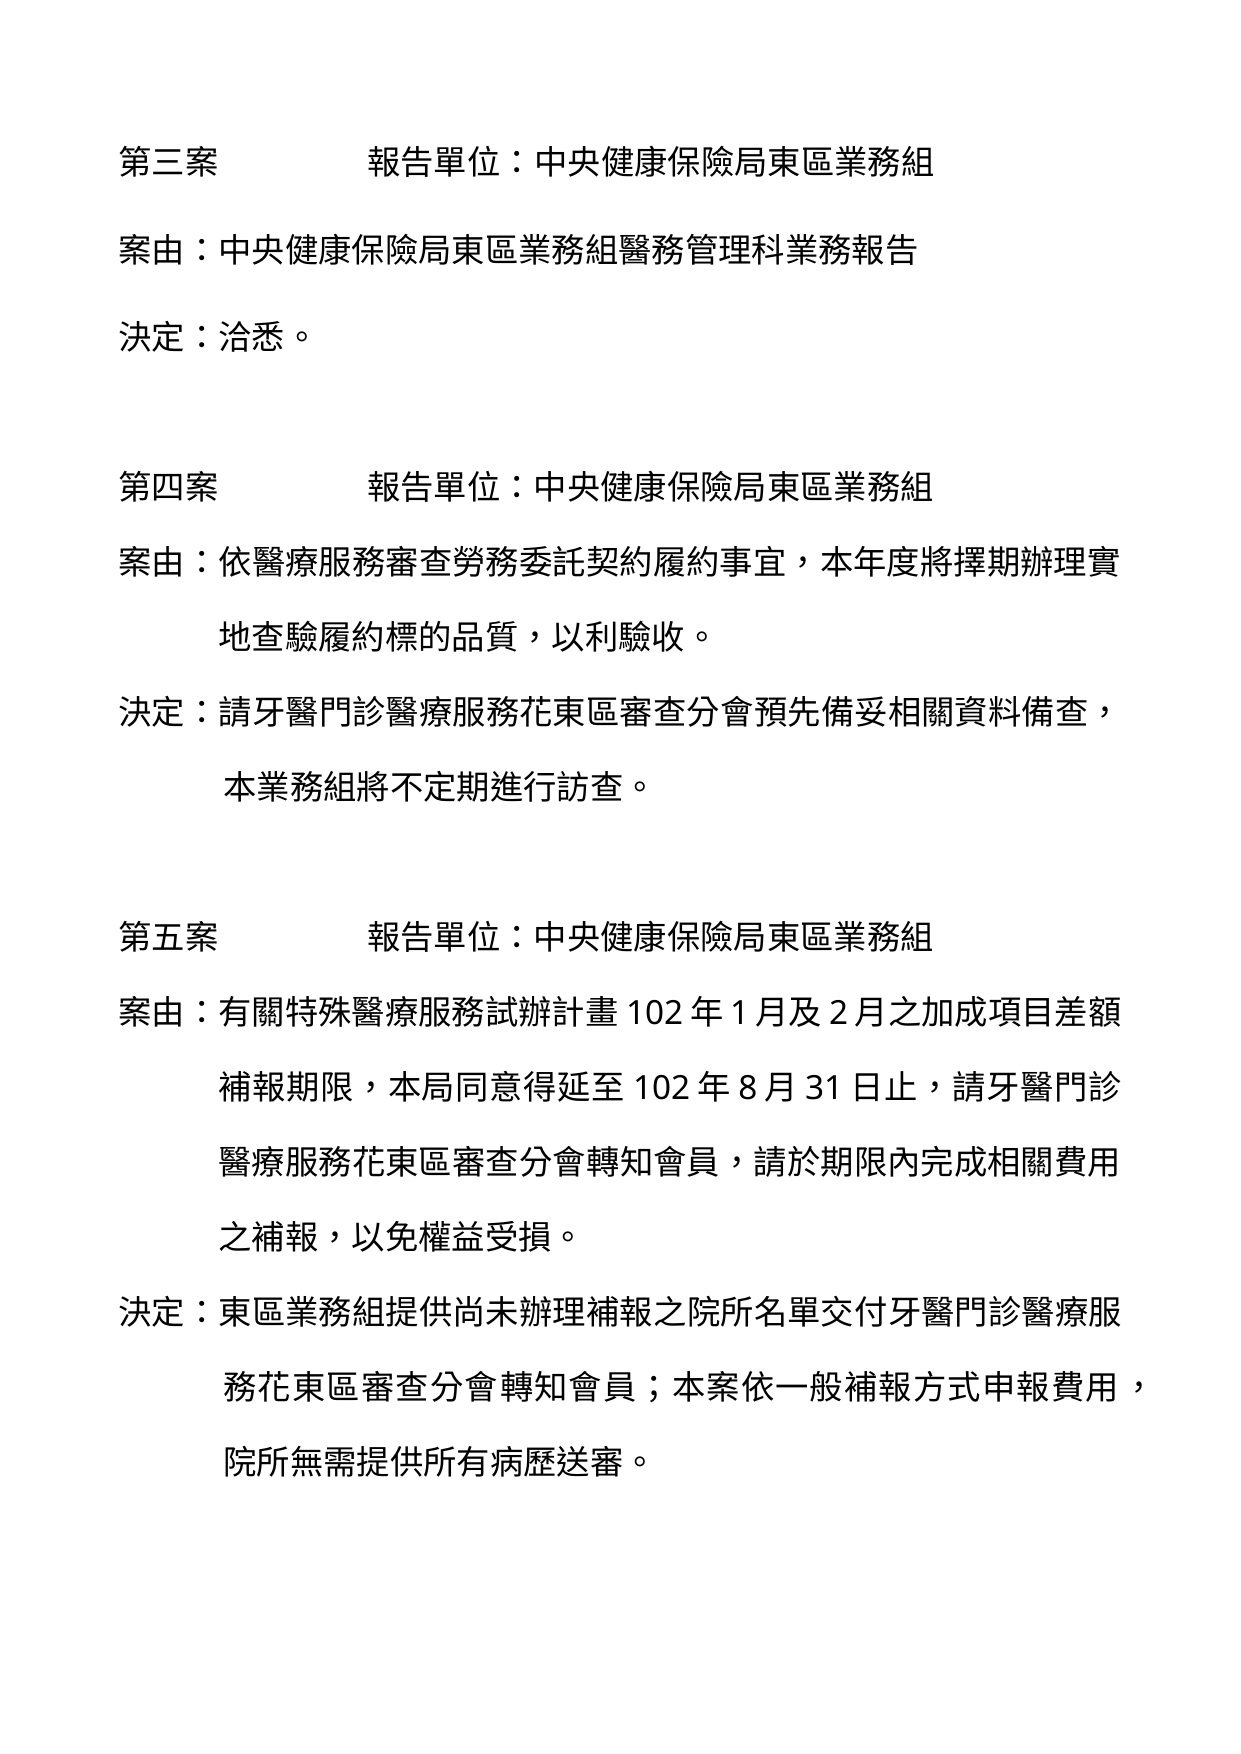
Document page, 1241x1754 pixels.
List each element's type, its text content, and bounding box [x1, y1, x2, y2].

text 第四案 報告單位：中央健康保險局東區業務組 [118, 448, 1122, 523]
subtitle 第三案 報告單位：中央健康保險局東區業務組 [118, 123, 1122, 198]
text 案由：有關特殊醫療服務試辦計畫102年1月及2月之加成項目差額補報期限，本局同意得延至102年8月31日止，請牙醫門診醫療服務花東區審查分會轉知會員，請於期限內完成相關費用之補報，以免權益受損。 [118, 973, 1122, 1273]
text 案由：依醫療服務審查勞務委託契約履約事宜，本年度將擇期辦理實地查驗履約標的品質，以利驗收。 [118, 523, 1122, 673]
text 決定：東區業務組提供尚未辦理補報之院所名單交付牙醫門診醫療服務花東區審查分會轉知會員；本案依一般補報方式申報費用，院所無需提供所有病歷送審。 [118, 1273, 1122, 1498]
text 第五案 報告單位：中央健康保險局東區業務組 [118, 898, 1122, 973]
subtitle 案由：中央健康保險局東區業務組醫務管理科業務報告 [118, 210, 1122, 285]
text 決定：請牙醫門診醫療服務花東區審查分會預先備妥相關資料備查，本業務組將不定期進行訪查。 [118, 673, 1122, 823]
subtitle 決定：洽悉。 [118, 298, 1122, 373]
